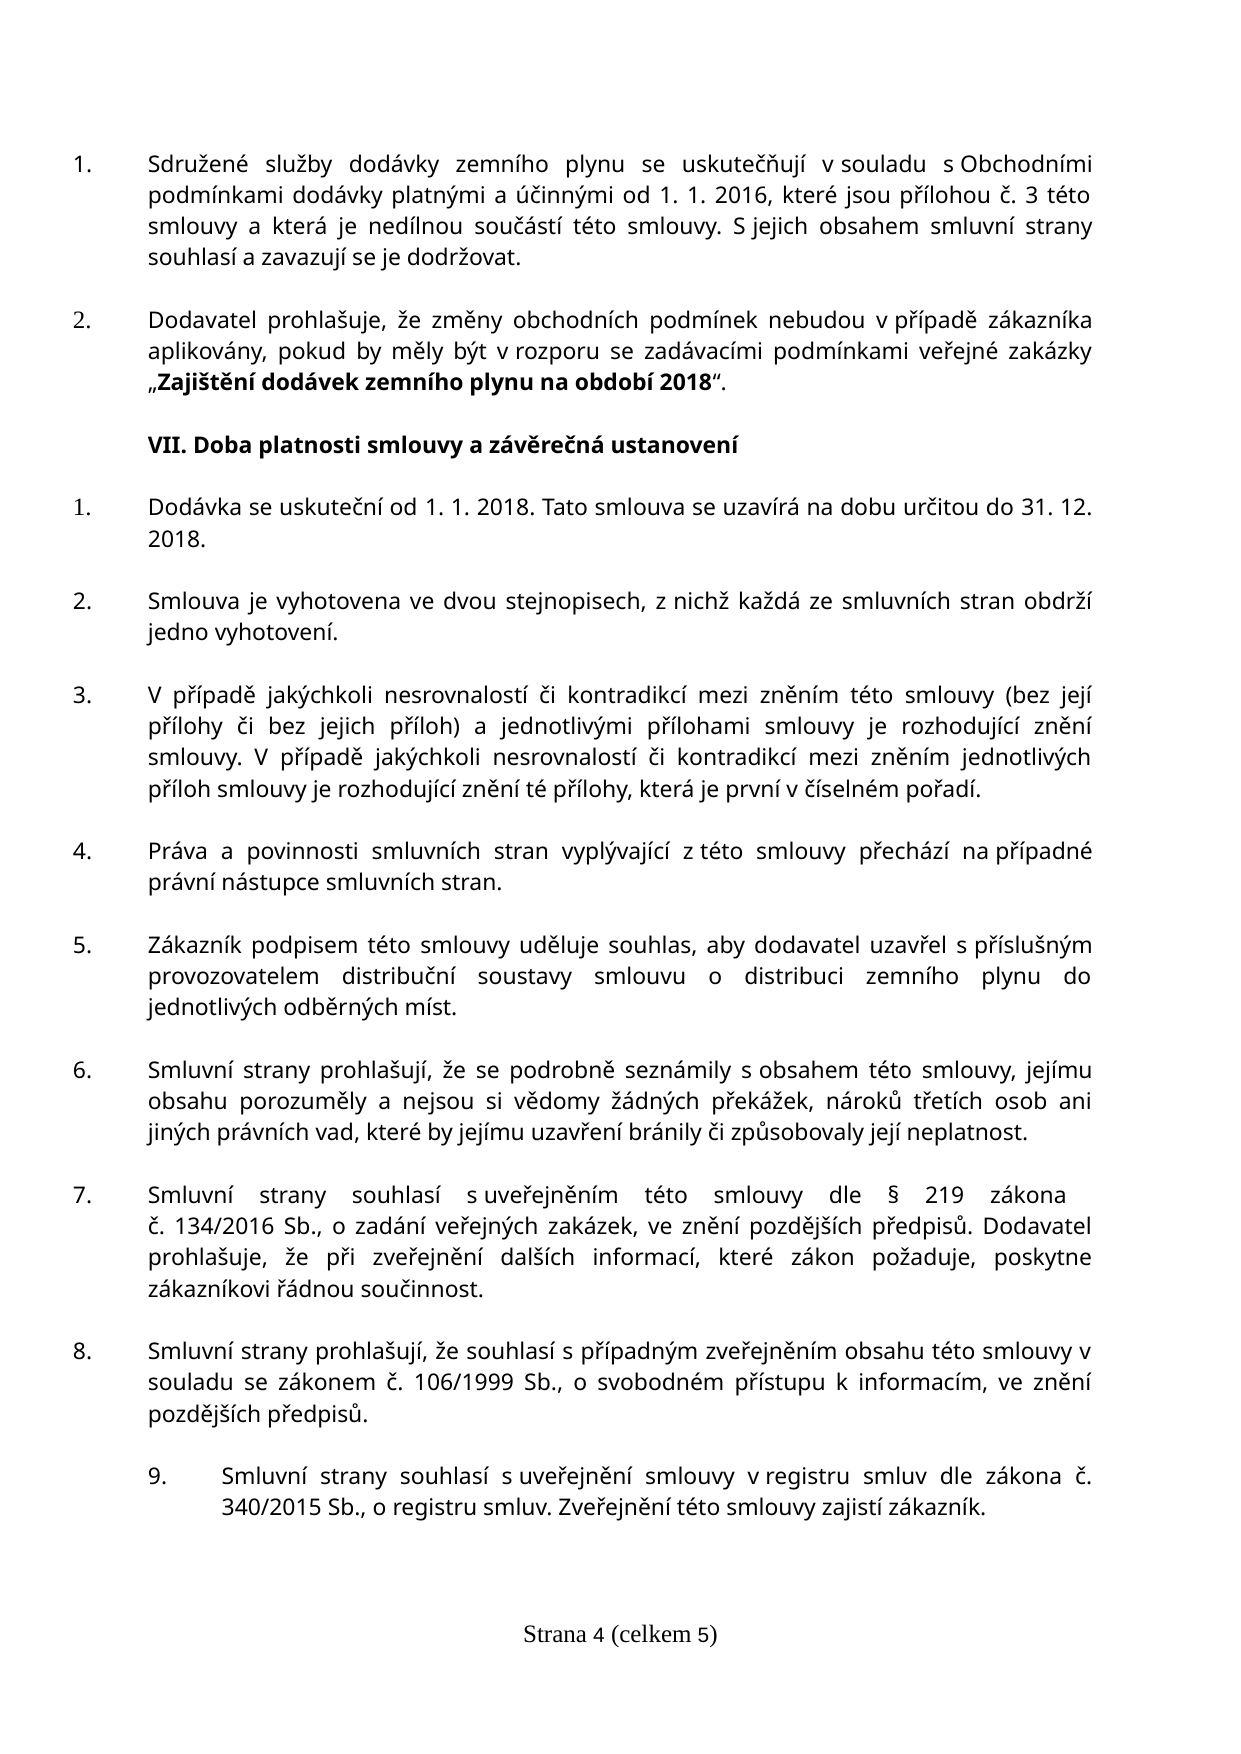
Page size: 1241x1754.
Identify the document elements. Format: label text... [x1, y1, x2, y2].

list Smluvní strany souhlasí s uveřejnění smlouvy v registru smluv dle zákona č. 340/2015 Sb., o registru smluv. Zveřejnění této smlouvy zajistí zákazník. [148, 1460, 1093, 1523]
list Smluvní strany prohlašují, že se podrobně seznámily s obsahem této smlouvy, jejímu obsahu porozuměly a nejsou si vědomy žádných překážek, nároků třetích osob ani jiných právních vad, které by jejímu uzavření bránily či způsobovaly její neplatnost. [73, 1054, 1093, 1148]
list Sdružené služby dodávky zemního plynu se uskutečňují v souladu s Obchodními podmínkami dodávky platnými a účinnými od 1. 1. 2016, které jsou přílohou č. 3 této smlouvy a která je nedílnou součástí této smlouvy. S jejich obsahem smluvní strany souhlasí a zavazují se je dodržovat. [73, 148, 1093, 273]
list Práva a povinnosti smluvních stran vyplývající z této smlouvy přechází na případné právní nástupce smluvních stran. [73, 835, 1093, 898]
list Smluvní strany souhlasí s uveřejněním této smlouvy dle § 219 zákona č. 134/2016 Sb., o zadání veřejných zakázek, ve znění pozdějších předpisů. Dodavatel prohlašuje, že při zveřejnění dalších informací, které zákon požaduje, poskytne zákazníkovi řádnou součinnost. [73, 1179, 1093, 1304]
list Smluvní strany prohlašují, že souhlasí s případným zveřejněním obsahu této smlouvy v souladu se zákonem č. 106/1999 Sb., o svobodném přístupu k informacím, ve znění pozdějších předpisů. [73, 1335, 1093, 1429]
list Dodavatel prohlašuje, že změny obchodních podmínek nebudou v případě zákazníka aplikovány, pokud by měly být v rozporu se zadávacími podmínkami veřejné zakázky „Zajištění dodávek zemního plynu na období 2018“. [73, 304, 1093, 398]
list Zákazník podpisem této smlouvy uděluje souhlas, aby dodavatel uzavřel s příslušným provozovatelem distribuční soustavy smlouvu o distribuci zemního plynu do jednotlivých odběrných míst. [73, 929, 1093, 1023]
list Smlouva je vyhotovena ve dvou stejnopisech, z nichž každá ze smluvních stran obdrží jedno vyhotovení. [73, 585, 1093, 648]
text VII. Doba platnosti smlouvy a závěrečná ustanovení [148, 429, 1093, 460]
list V případě jakýchkoli nesrovnalostí či kontradikcí mezi zněním této smlouvy (bez její přílohy či bez jejich příloh) a jednotlivými přílohami smlouvy je rozhodující znění smlouvy. V případě jakýchkoli nesrovnalostí či kontradikcí mezi zněním jednotlivých příloh smlouvy je rozhodující znění té přílohy, která je první v číselném pořadí. [73, 679, 1093, 804]
list Dodávka se uskuteční od 1. 1. 2018. Tato smlouva se uzavírá na dobu určitou do 31. 12. 2018. [73, 491, 1093, 554]
